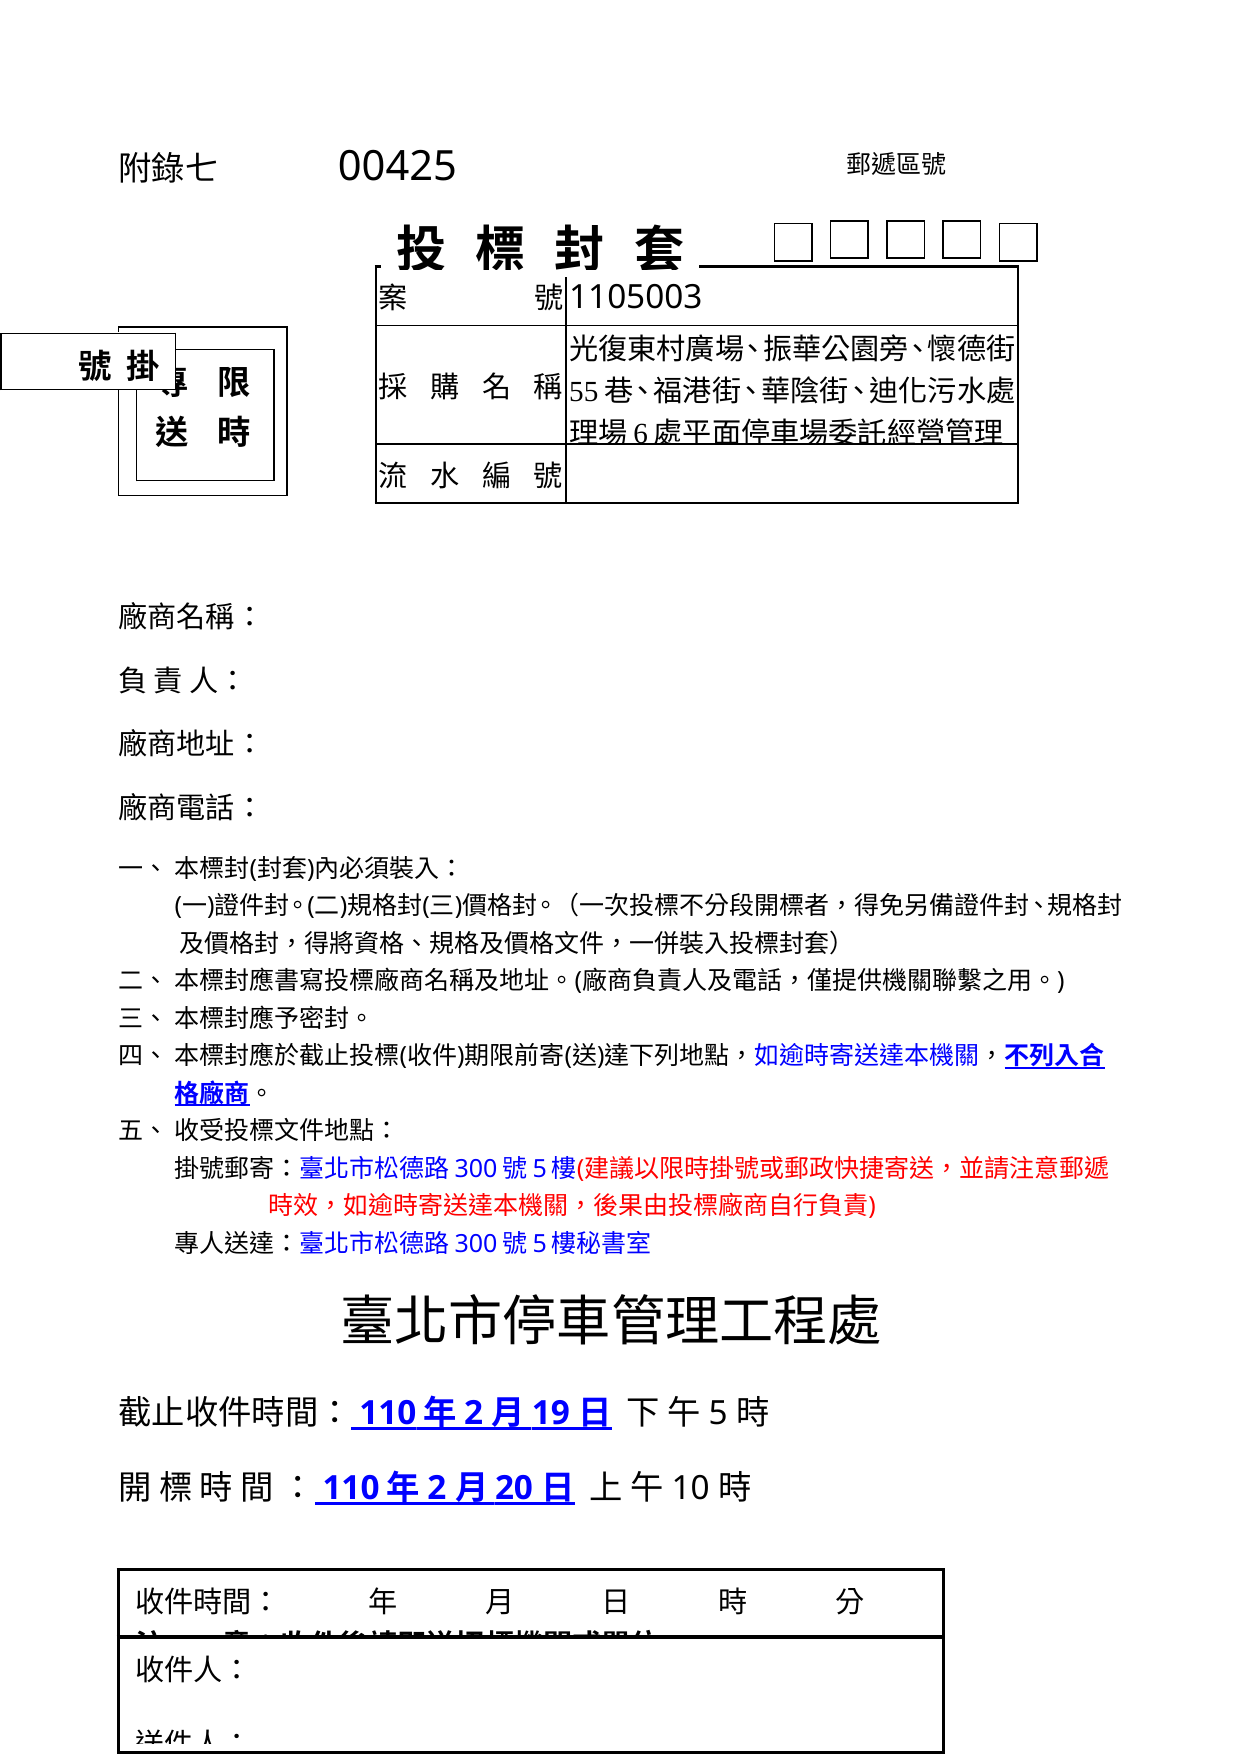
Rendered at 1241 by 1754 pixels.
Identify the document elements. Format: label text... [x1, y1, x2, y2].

table_cell 流水編號 [377, 445, 565, 502]
text 截止收件時間： 110年 2 月19 日 下 午 5 時 [118, 1373, 1122, 1448]
text 負 責 人： [118, 657, 1122, 699]
table_cell [567, 445, 1017, 502]
text 投標封套 [396, 209, 684, 269]
list 收受投標文件地點： [118, 1110, 1122, 1148]
text (一)證件封。(二)規格封(三)價格封。（一次投標不分段開標者，得免另備證件封、規格封及價格封，得將資格、規格及價格文件，一併裝入投標封套） [174, 885, 1122, 960]
text 收件時間： 年 月 日 時 分 [135, 1579, 927, 1621]
text 臺北市停車管理工程處 [99, 1260, 1122, 1373]
list 本標封(封套)內必須裝入： [118, 848, 1122, 885]
list 本標封應於截止投標(收件)期限前寄(送)達下列地點，如逾時寄送達本機關，不列入合格廠商。 [118, 1035, 1122, 1110]
text 開 標 時 間 ： 110年 2 月20 日 上 午 10 時 [118, 1448, 1122, 1523]
list 本標封應書寫投標廠商名稱及地址。(廠商負責人及電話，僅提供機關聯繫之用。) [118, 960, 1122, 998]
table_header 案號 [377, 268, 565, 324]
text 掛號郵寄：臺北市松德路300號5樓(建議以限時掛號或郵政快捷寄送，並請注意郵遞時效，如逾時寄送達本機關，後果由投標廠商自行負責) [174, 1148, 1122, 1223]
text 號 [71, 349, 119, 374]
list 本標封應予密封。 [118, 998, 1122, 1035]
text 注 意：收件後請即送招標機關或單位 [135, 1621, 927, 1635]
text 送件人： [135, 1721, 927, 1743]
text 收件人： [135, 1646, 927, 1688]
table_cell 採購名稱 [377, 326, 565, 443]
text 廠商名稱： [118, 594, 1122, 636]
text 廠商地址： [118, 721, 1122, 763]
text 郵遞區號 [846, 153, 953, 178]
table_cell 光復東村廣場、振華公園旁、懷德街55巷、福港街、華陰街、迪化污水處理場6處平面停車場委託經營管理 [567, 326, 1017, 443]
table_header 1105003 [567, 268, 1017, 324]
text 專 送 [144, 365, 203, 465]
text 專人送達：臺北市松德路300號5樓秘書室 [174, 1223, 1122, 1260]
text 廠商名稱： [288, 352, 375, 394]
text [120, 1571, 942, 1635]
text 廠商電話： [118, 784, 1122, 826]
text 附錄七 00425 [118, 127, 1122, 202]
text 限 時 [203, 365, 266, 465]
text 掛 [119, 349, 167, 374]
text 廠商名稱： [1019, 352, 1122, 394]
